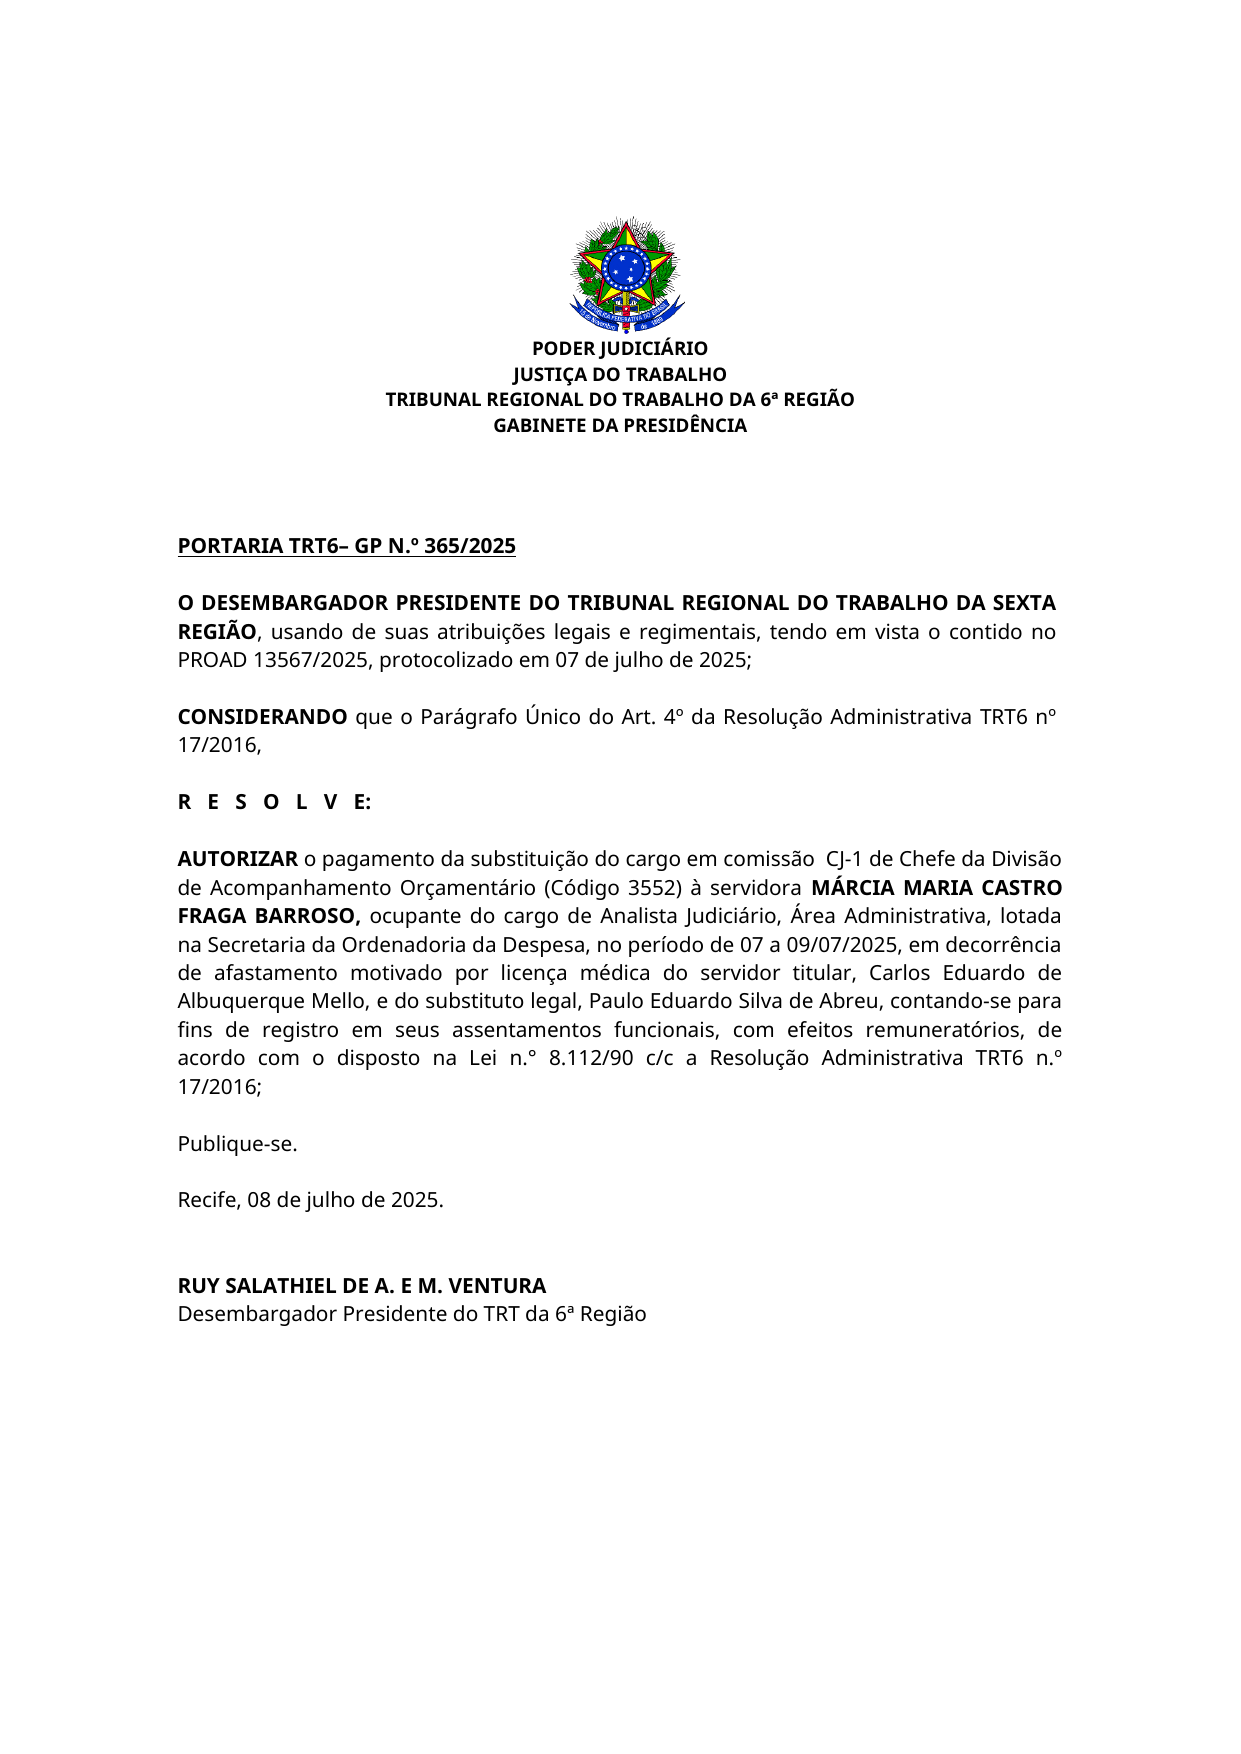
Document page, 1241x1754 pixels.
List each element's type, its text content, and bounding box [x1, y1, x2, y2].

text GABINETE DA PRESIDÊNCIA [113, 346, 1128, 502]
text AUTORIZAR o pagamento da substituição do cargo em comissão CJ-1 de Chefe da Divisão de Acompanhamento Orçamentário (Código 3552) à servidora MÁRCIA MARIA CASTRO FRAGA BARROSO, ocupante do cargo de Analista Judiciário, Área Administrativa, lotada na Secretaria da Ordenadoria da Despesa, no período de 07 a 09/07/2025, em decorrência de afastamento motivado por licença médica do servidor titular, Carlos Eduardo de Albuquerque Mello, e do substituto legal, Paulo Eduardo Silva de Abreu, contando-se para fins de registro em seus assentamentos funcionais, com efeitos remuneratórios, de acordo com o disposto na Lei n.° 8.112/90 c/c a Resolução Administrativa TRT6 n.º 17/2016; [177, 844, 1063, 1100]
text Recife, 08 de julho de 2025. [177, 1186, 1063, 1214]
text O DESEMBARGADOR PRESIDENTE DO TRIBUNAL REGIONAL DO TRABALHO DA SEXTA REGIÃO, usando de suas atribuições legais e regimentais, tendo em vista o contido no PROAD 13567/2025, protocolizado em 07 de julho de 2025; [177, 588, 1057, 674]
picture [563, 213, 688, 336]
text Publique-se. [177, 1129, 1063, 1157]
text PORTARIA TRT6– GP N.º 365/2025 [177, 532, 1063, 560]
text CONSIDERANDO que o Parágrafo Único do Art. 4º da Resolução Administrativa TRT6 nº 17/2016, [177, 702, 1057, 759]
text Desembargador Presidente do TRT da 6ª Região [177, 1299, 1071, 1328]
text R E S O L V E: [177, 787, 1063, 816]
text RUY SALATHIEL DE A. E M. VENTURA [177, 1271, 1071, 1299]
text PODER JUDICIÁRIO [177, 335, 1063, 346]
